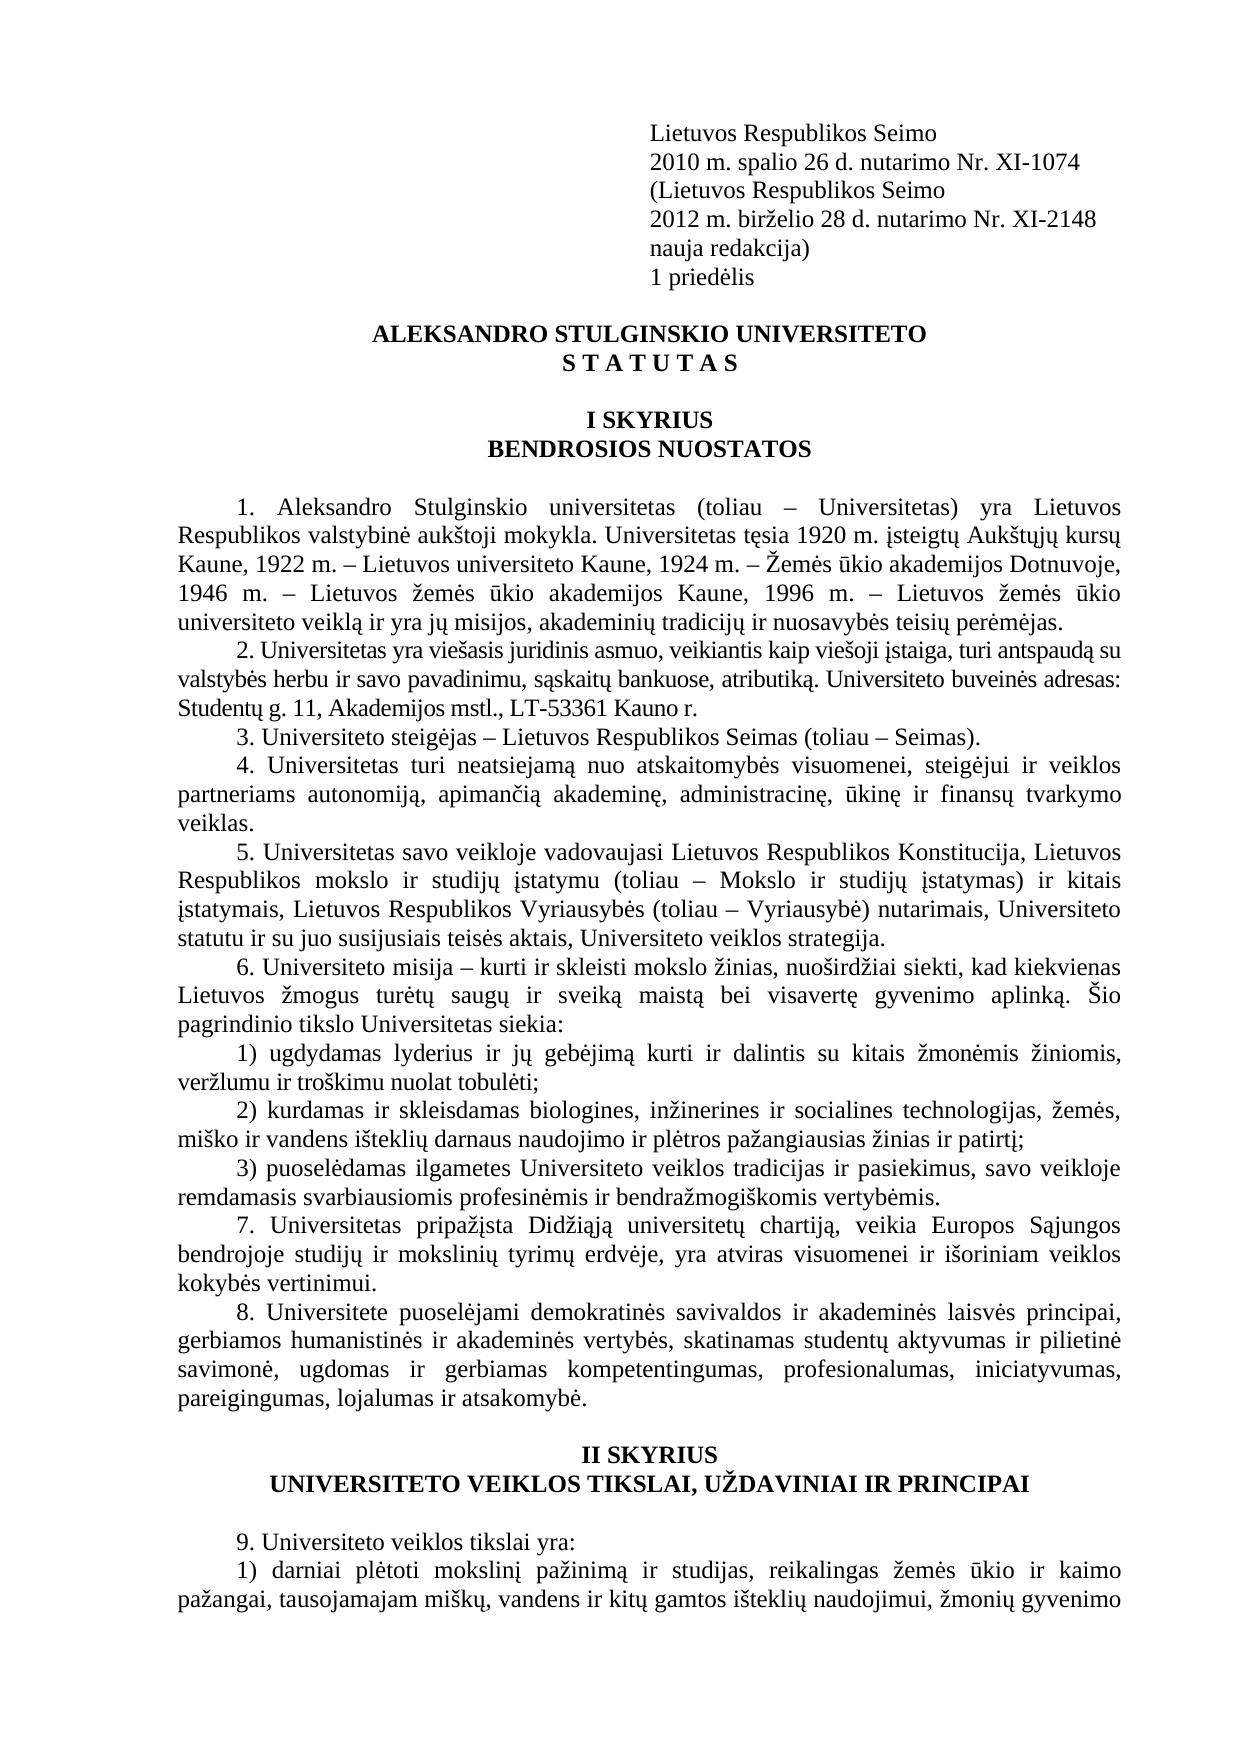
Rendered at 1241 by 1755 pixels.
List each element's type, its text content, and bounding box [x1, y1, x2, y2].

text 4. Universitetas turi neatsiejamą nuo atskaitomybės visuomenei, steigėjui ir veiklos partneriams autonomiją, apimančią akademinę, administracinę, ūkinę ir finansų tvarkymo veiklas. [177, 751, 1122, 837]
text 3) puoselėdamas ilgametes Universiteto veiklos tradicijas ir pasiekimus, savo veikloje remdamasis svarbiausiomis profesinėmis ir bendražmogiškomis vertybėmis. [177, 1153, 1122, 1211]
text 6. Universiteto misija – kurti ir skleisti mokslo žinias, nuoširdžiai siekti, kad kiekvienas Lietuvos žmogus turėtų saugų ir sveiką maistą bei visavertę gyvenimo aplinką. Šio pagrindinio tikslo Universitetas siekia: [177, 952, 1122, 1038]
text UNIVERSITETO VEIKLOS TIKSLAI, UŽDAVINIAI IR PRINCIPAI [177, 1469, 1122, 1498]
text 7. Universitetas pripažįsta Didžiąją universitetų chartiją, veikia Europos Sąjungos bendrojoje studijų ir mokslinių tyrimų erdvėje, yra atviras visuomenei ir išoriniam veiklos kokybės vertinimui. [177, 1211, 1122, 1297]
text 1) ugdydamas lyderius ir jų gebėjimą kurti ir dalintis su kitais žmonėmis žiniomis, veržlumu ir troškimu nuolat tobulėti; [177, 1038, 1122, 1096]
text I skyrius [177, 406, 1122, 434]
text 9. Universiteto veiklos tikslai yra: [177, 1527, 1122, 1556]
text 2. Universitetas yra viešasis juridinis asmuo, veikiantis kaip viešoji įstaiga, turi antspaudą su valstybės herbu ir savo pavadinimu, sąskaitų bankuose, atributiką. Universiteto buveinės adresas: Studentų g. 11, Akademijos mstl., LT-53361 Kauno r. [177, 636, 1122, 722]
text 1 priedėlis [649, 262, 1122, 291]
text ALEKSANDRO STULGINSKIO UNIVERSITETO [177, 319, 1122, 348]
text 1. Aleksandro Stulginskio universitetas (toliau – Universitetas) yra Lietuvos Respublikos valstybinė aukštoji mokykla. Universitetas tęsia 1920 m. įsteigtų Aukštųjų kursų Kaune, 1922 m. – Lietuvos universiteto Kaune, 1924 m. – Žemės ūkio akademijos Dotnuvoje, 1946 m. – Lietuvos žemės ūkio akademijos Kaune, 1996 m. – Lietuvos žemės ūkio universiteto veiklą ir yra jų misijos, akademinių tradicijų ir nuosavybės teisių perėmėjas. [177, 492, 1122, 636]
text 3. Universiteto steigėjas – Lietuvos Respublikos Seimas (toliau – Seimas). [177, 722, 1122, 751]
text Lietuvos Respublikos Seimo [649, 118, 1122, 147]
text BENDROSIOS NUOSTATOS [177, 434, 1122, 463]
text 2012 m. birželio 28 d. nutarimo Nr. XI-2148 nauja redakcija) [649, 204, 1122, 262]
text II skyrius [177, 1441, 1122, 1469]
text 2) kurdamas ir skleisdamas biologines, inžinerines ir socialines technologijas, žemės, miško ir vandens išteklių darnaus naudojimo ir plėtros pažangiausias žinias ir patirtį; [177, 1096, 1122, 1153]
text (Lietuvos Respublikos Seimo [649, 176, 1122, 204]
text 2010 m. spalio 26 d. nutarimo Nr. XI-1074 [649, 147, 1122, 176]
text 5. Universitetas savo veikloje vadovaujasi Lietuvos Respublikos Konstitucija, Lietuvos Respublikos mokslo ir studijų įstatymu (toliau – Mokslo ir studijų įstatymas) ir kitais įstatymais, Lietuvos Respublikos Vyriausybės (toliau – Vyriausybė) nutarimais, Universiteto statutu ir su juo susijusiais teisės aktais, Universiteto veiklos strategija. [177, 837, 1122, 952]
text S T A T U T A S [177, 348, 1122, 377]
text 1) darniai plėtoti mokslinį pažinimą ir studijas, reikalingas žemės ūkio ir kaimo pažangai, tausojamajam miškų, vandens ir kitų gamtos išteklių naudojimui, žmonių gyvenimo [177, 1556, 1122, 1613]
text 8. Universitete puoselėjami demokratinės savivaldos ir akademinės laisvės principai, gerbiamos humanistinės ir akademinės vertybės, skatinamas studentų aktyvumas ir pilietinė savimonė, ugdomas ir gerbiamas kompetentingumas, profesionalumas, iniciatyvumas, pareigingumas, lojalumas ir atsakomybė. [177, 1297, 1122, 1412]
